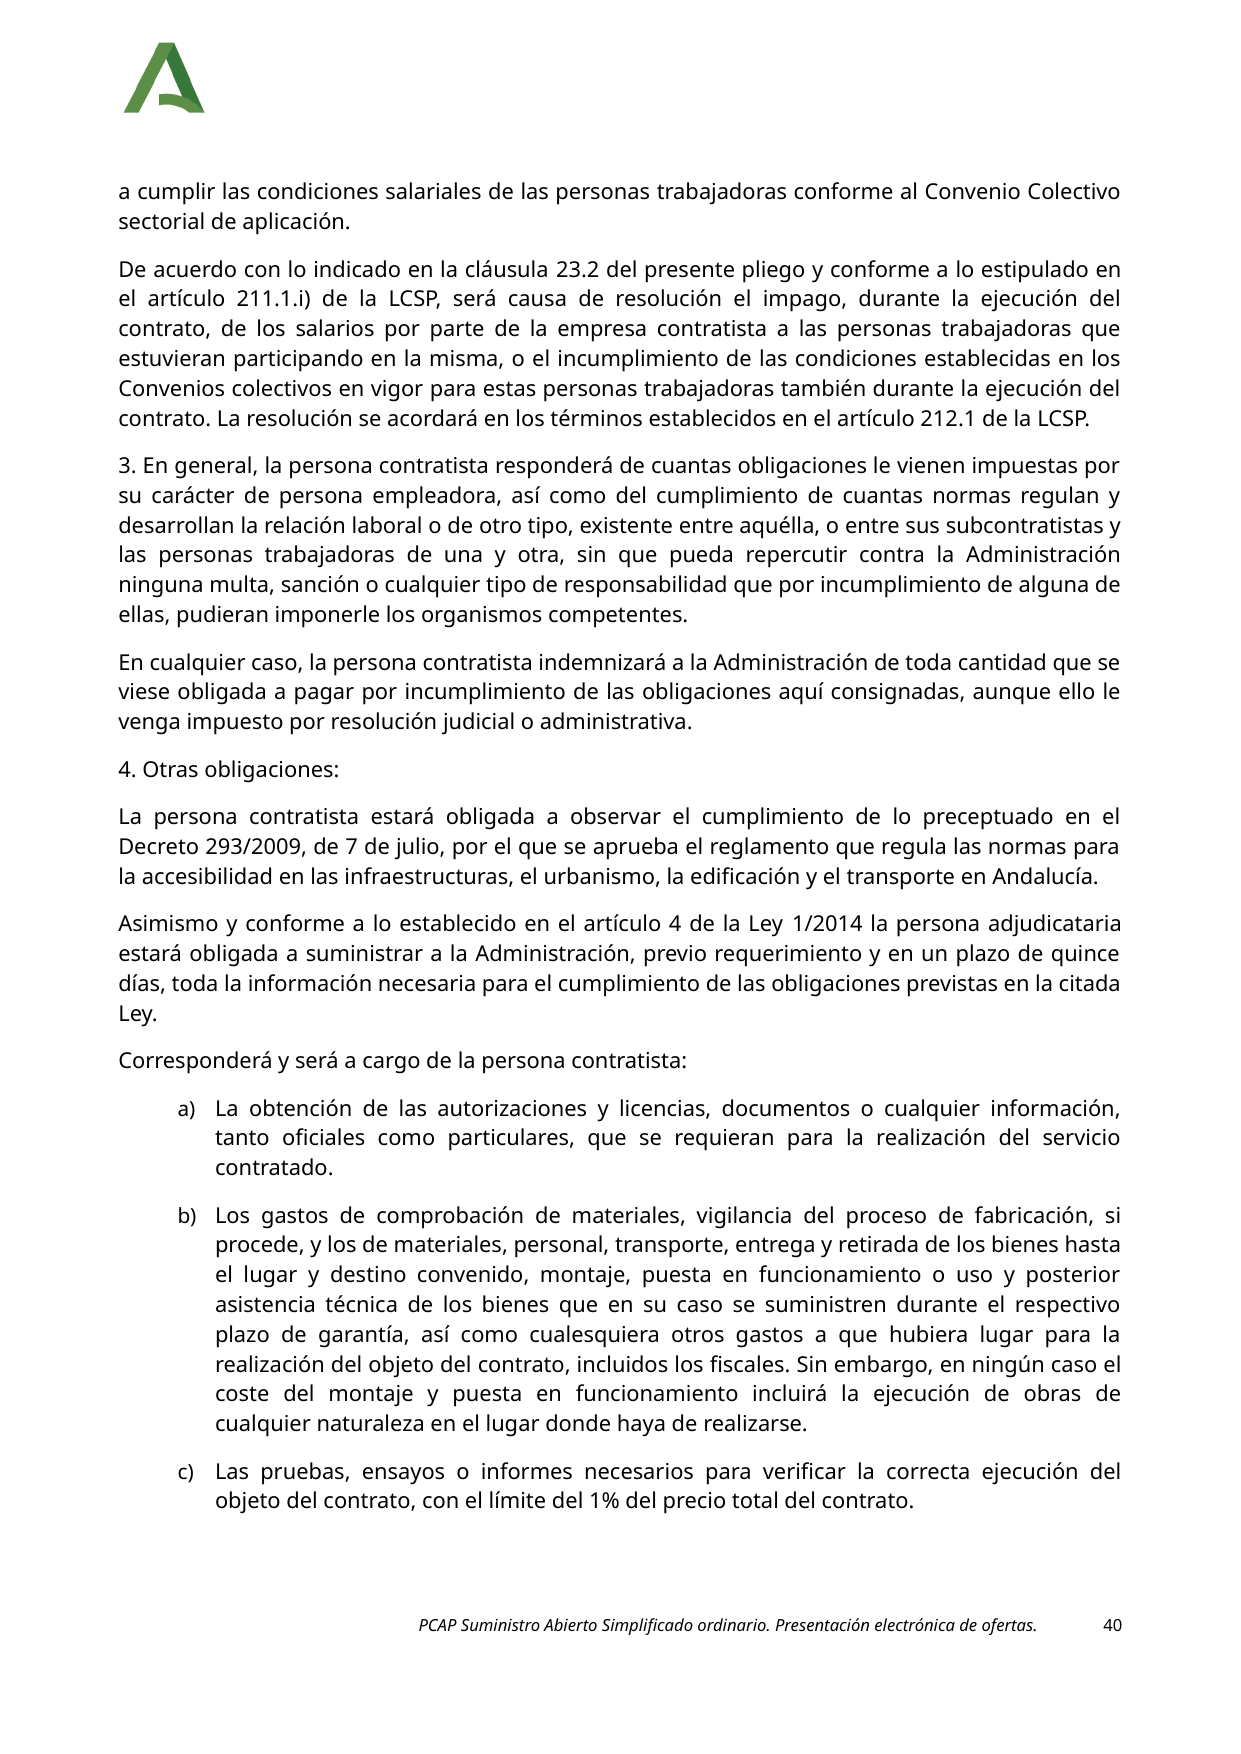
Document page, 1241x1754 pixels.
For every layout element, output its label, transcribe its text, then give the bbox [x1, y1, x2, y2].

text 3. En general, la persona contratista responderá de cuantas obligaciones le vienen impuestas por su carácter de persona empleadora, así como del cumplimiento de cuantas normas regulan y desarrollan la relación laboral o de otro tipo, existente entre aquélla, o entre sus subcontratistas y las personas trabajadoras de una y otra, sin que pueda repercutir contra la Administración ninguna multa, sanción o cualquier tipo de responsabilidad que por incumplimiento de alguna de ellas, pudieran imponerle los organismos competentes. [118, 450, 1122, 629]
list Los gastos de comprobación de materiales, vigilancia del proceso de fabricación, si procede, y los de materiales, personal, transporte, entrega y retirada de los bienes hasta el lugar y destino convenido, montaje, puesta en funcionamiento o uso y posterior asistencia técnica de los bienes que en su caso se suministren durante el respectivo plazo de garantía, así como cualesquiera otros gastos a que hubiera lugar para la realización del objeto del contrato, incluidos los fiscales. Sin embargo, en ningún caso el coste del montaje y puesta en funcionamiento incluirá la ejecución de obras de cualquier naturaleza en el lugar donde haya de realizarse. [177, 1200, 1122, 1438]
list La obtención de las autorizaciones y licencias, documentos o cualquier información, tanto oficiales como particulares, que se requieran para la realización del servicio contratado. [177, 1093, 1122, 1182]
picture [119, 38, 209, 117]
text 4. Otras obligaciones: [118, 754, 1122, 783]
text Asimismo y conforme a lo establecido en el artículo 4 de la Ley 1/2014 la persona adjudicataria estará obligada a suministrar a la Administración, previo requerimiento y en un plazo de quince días, toda la información necesaria para el cumplimiento de las obligaciones previstas en la citada Ley. [118, 908, 1122, 1027]
text Corresponderá y será a cargo de la persona contratista: [118, 1045, 1122, 1075]
text De acuerdo con lo indicado en la cláusula 23.2 del presente pliego y conforme a lo estipulado en el artículo 211.1.i) de la LCSP, será causa de resolución el impago, durante la ejecución del contrato, de los salarios por parte de la empresa contratista a las personas trabajadoras que estuvieran participando en la misma, o el incumplimiento de las condiciones establecidas en los Convenios colectivos en vigor para estas personas trabajadoras también durante la ejecución del contrato. La resolución se acordará en los términos establecidos en el artículo 212.1 de la LCSP. [118, 254, 1122, 432]
list Las pruebas, ensayos o informes necesarios para verificar la correcta ejecución del objeto del contrato, con el límite del 1% del precio total del contrato. [177, 1456, 1122, 1515]
text a cumplir las condiciones salariales de las personas trabajadoras conforme al Convenio Colectivo sectorial de aplicación. [118, 176, 1122, 236]
text La persona contratista estará obligada a observar el cumplimiento de lo preceptuado en el Decreto 293/2009, de 7 de julio, por el que se aprueba el reglamento que regula las normas para la accesibilidad en las infraestructuras, el urbanismo, la edificación y el transporte en Andalucía. [118, 801, 1122, 891]
text En cualquier caso, la persona contratista indemnizará a la Administración de toda cantidad que se viese obligada a pagar por incumplimiento de las obligaciones aquí consignadas, aunque ello le venga impuesto por resolución judicial o administrativa. [118, 647, 1122, 736]
